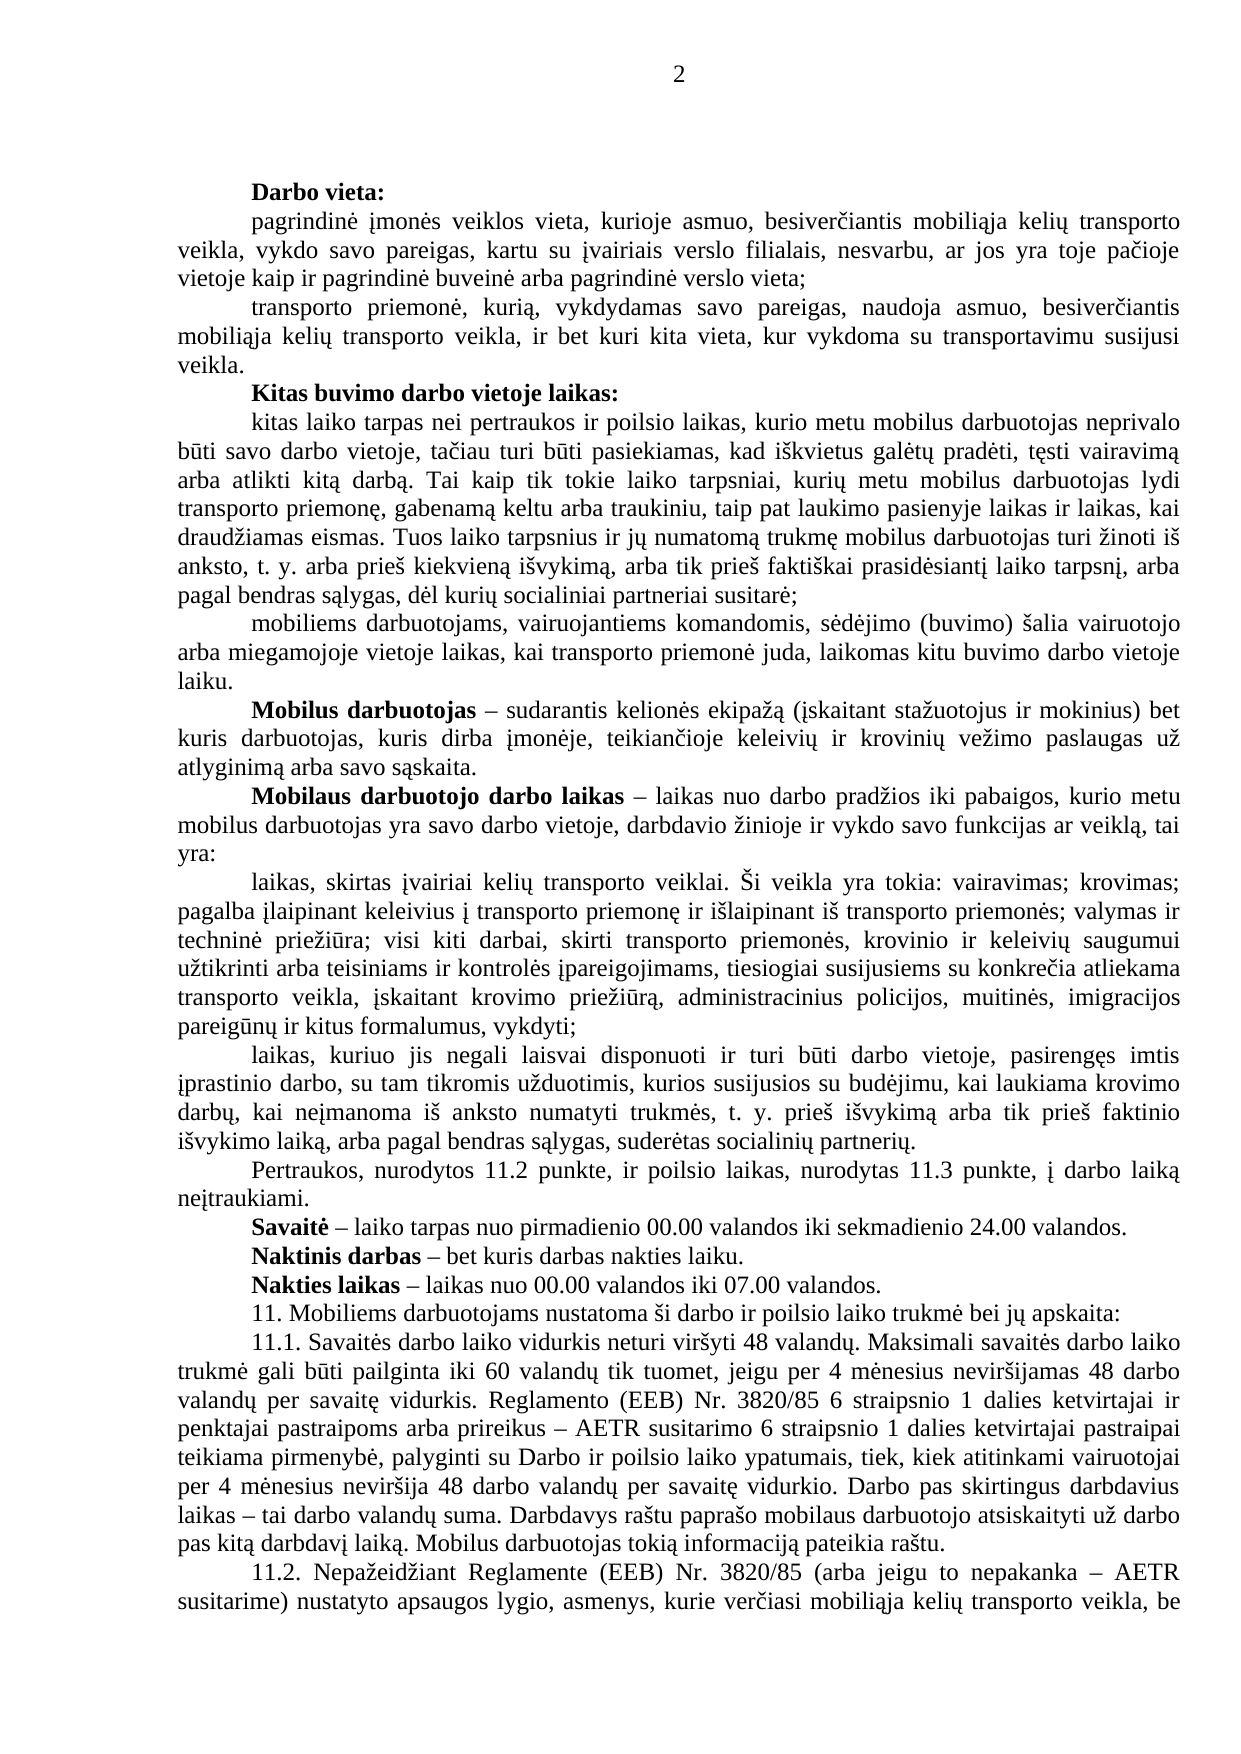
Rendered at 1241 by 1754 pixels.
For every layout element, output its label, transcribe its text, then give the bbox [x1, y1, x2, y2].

text mobiliems darbuotojams, vairuojantiems komandomis, sėdėjimo (buvimo) šalia vairuotojo arba miegamojoje vietoje laikas, kai transporto priemonė juda, laikomas kitu buvimo darbo vietoje laiku. [177, 608, 1181, 695]
text 11.2. Nepažeidžiant Reglamente (EEB) Nr. 3820/85 (arba jeigu to nepakanka – AETR susitarime) nustatyto apsaugos lygio, asmenys, kurie verčiasi mobiliąja kelių transporto veikla, be [177, 1557, 1181, 1615]
text Savaitė – laiko tarpas nuo pirmadienio 00.00 valandos iki sekmadienio 24.00 valandos. [177, 1212, 1181, 1241]
text Pertraukos, nurodytos 11.2 punkte, ir poilsio laikas, nurodytas 11.3 punkte, į darbo laiką neįtraukiami. [177, 1155, 1181, 1212]
text 11.1. Savaitės darbo laiko vidurkis neturi viršyti 48 valandų. Maksimali savaitės darbo laiko trukmė gali būti pailginta iki 60 valandų tik tuomet, jeigu per 4 mėnesius neviršijamas 48 darbo valandų per savaitę vidurkis. Reglamento (EEB) Nr. 3820/85 6 straipsnio 1 dalies ketvirtajai ir penktajai pastraipoms arba prireikus – AETR susitarimo 6 straipsnio 1 dalies ketvirtajai pastraipai teikiama pirmenybė, palyginti su Darbo ir poilsio laiko ypatumais, tiek, kiek atitinkami vairuotojai per 4 mėnesius neviršija 48 darbo valandų per savaitę vidurkio. Darbo pas skirtingus darbdavius laikas – tai darbo valandų suma. Darbdavys raštu paprašo mobilaus darbuotojo atsiskaityti už darbo pas kitą darbdavį laiką. Mobilus darbuotojas tokią informaciją pateikia raštu. [177, 1327, 1181, 1557]
text Kitas buvimo darbo vietoje laikas: [177, 378, 1181, 407]
text Naktinis darbas – bet kuris darbas nakties laiku. [177, 1241, 1181, 1270]
text Mobilus darbuotojas – sudarantis kelionės ekipažą (įskaitant stažuotojus ir mokinius) bet kuris darbuotojas, kuris dirba įmonėje, teikiančioje keleivių ir krovinių vežimo paslaugas už atlyginimą arba savo sąskaita. [177, 695, 1181, 781]
text laikas, kuriuo jis negali laisvai disponuoti ir turi būti darbo vietoje, pasirengęs imtis įprastinio darbo, su tam tikromis užduotimis, kurios susijusios su budėjimu, kai laukiama krovimo darbų, kai neįmanoma iš anksto numatyti trukmės, t. y. prieš išvykimą arba tik prieš faktinio išvykimo laiką, arba pagal bendras sąlygas, suderėtas socialinių partnerių. [177, 1040, 1181, 1155]
text 11. Mobiliems darbuotojams nustatoma ši darbo ir poilsio laiko trukmė bei jų apskaita: [177, 1298, 1181, 1327]
text transporto priemonė, kurią, vykdydamas savo pareigas, naudoja asmuo, besiverčiantis mobiliąja kelių transporto veikla, ir bet kuri kita vieta, kur vykdoma su transportavimu susijusi veikla. [177, 292, 1181, 378]
text Darbo vieta: [177, 177, 1181, 206]
text kitas laiko tarpas nei pertraukos ir poilsio laikas, kurio metu mobilus darbuotojas neprivalo būti savo darbo vietoje, tačiau turi būti pasiekiamas, kad iškvietus galėtų pradėti, tęsti vairavimą arba atlikti kitą darbą. Tai kaip tik tokie laiko tarpsniai, kurių metu mobilus darbuotojas lydi transporto priemonę, gabenamą keltu arba traukiniu, taip pat laukimo pasienyje laikas ir laikas, kai draudžiamas eismas. Tuos laiko tarpsnius ir jų numatomą trukmę mobilus darbuotojas turi žinoti iš anksto, t. y. arba prieš kiekvieną išvykimą, arba tik prieš faktiškai prasidėsiantį laiko tarpsnį, arba pagal bendras sąlygas, dėl kurių socialiniai partneriai susitarė; [177, 407, 1181, 608]
text Mobilaus darbuotojo darbo laikas – laikas nuo darbo pradžios iki pabaigos, kurio metu mobilus darbuotojas yra savo darbo vietoje, darbdavio žinioje ir vykdo savo funkcijas ar veiklą, tai yra: [177, 781, 1181, 867]
text laikas, skirtas įvairiai kelių transporto veiklai. Ši veikla yra tokia: vairavimas; krovimas; pagalba įlaipinant keleivius į transporto priemonę ir išlaipinant iš transporto priemonės; valymas ir techninė priežiūra; visi kiti darbai, skirti transporto priemonės, krovinio ir keleivių saugumui užtikrinti arba teisiniams ir kontrolės įpareigojimams, tiesiogiai susijusiems su konkrečia atliekama transporto veikla, įskaitant krovimo priežiūrą, administracinius policijos, muitinės, imigracijos pareigūnų ir kitus formalumus, vykdyti; [177, 867, 1181, 1040]
text Nakties laikas – laikas nuo 00.00 valandos iki 07.00 valandos. [177, 1270, 1181, 1298]
text pagrindinė įmonės veiklos vieta, kurioje asmuo, besiverčiantis mobiliąja kelių transporto veikla, vykdo savo pareigas, kartu su įvairiais verslo filialais, nesvarbu, ar jos yra toje pačioje vietoje kaip ir pagrindinė buveinė arba pagrindinė verslo vieta; [177, 206, 1181, 292]
